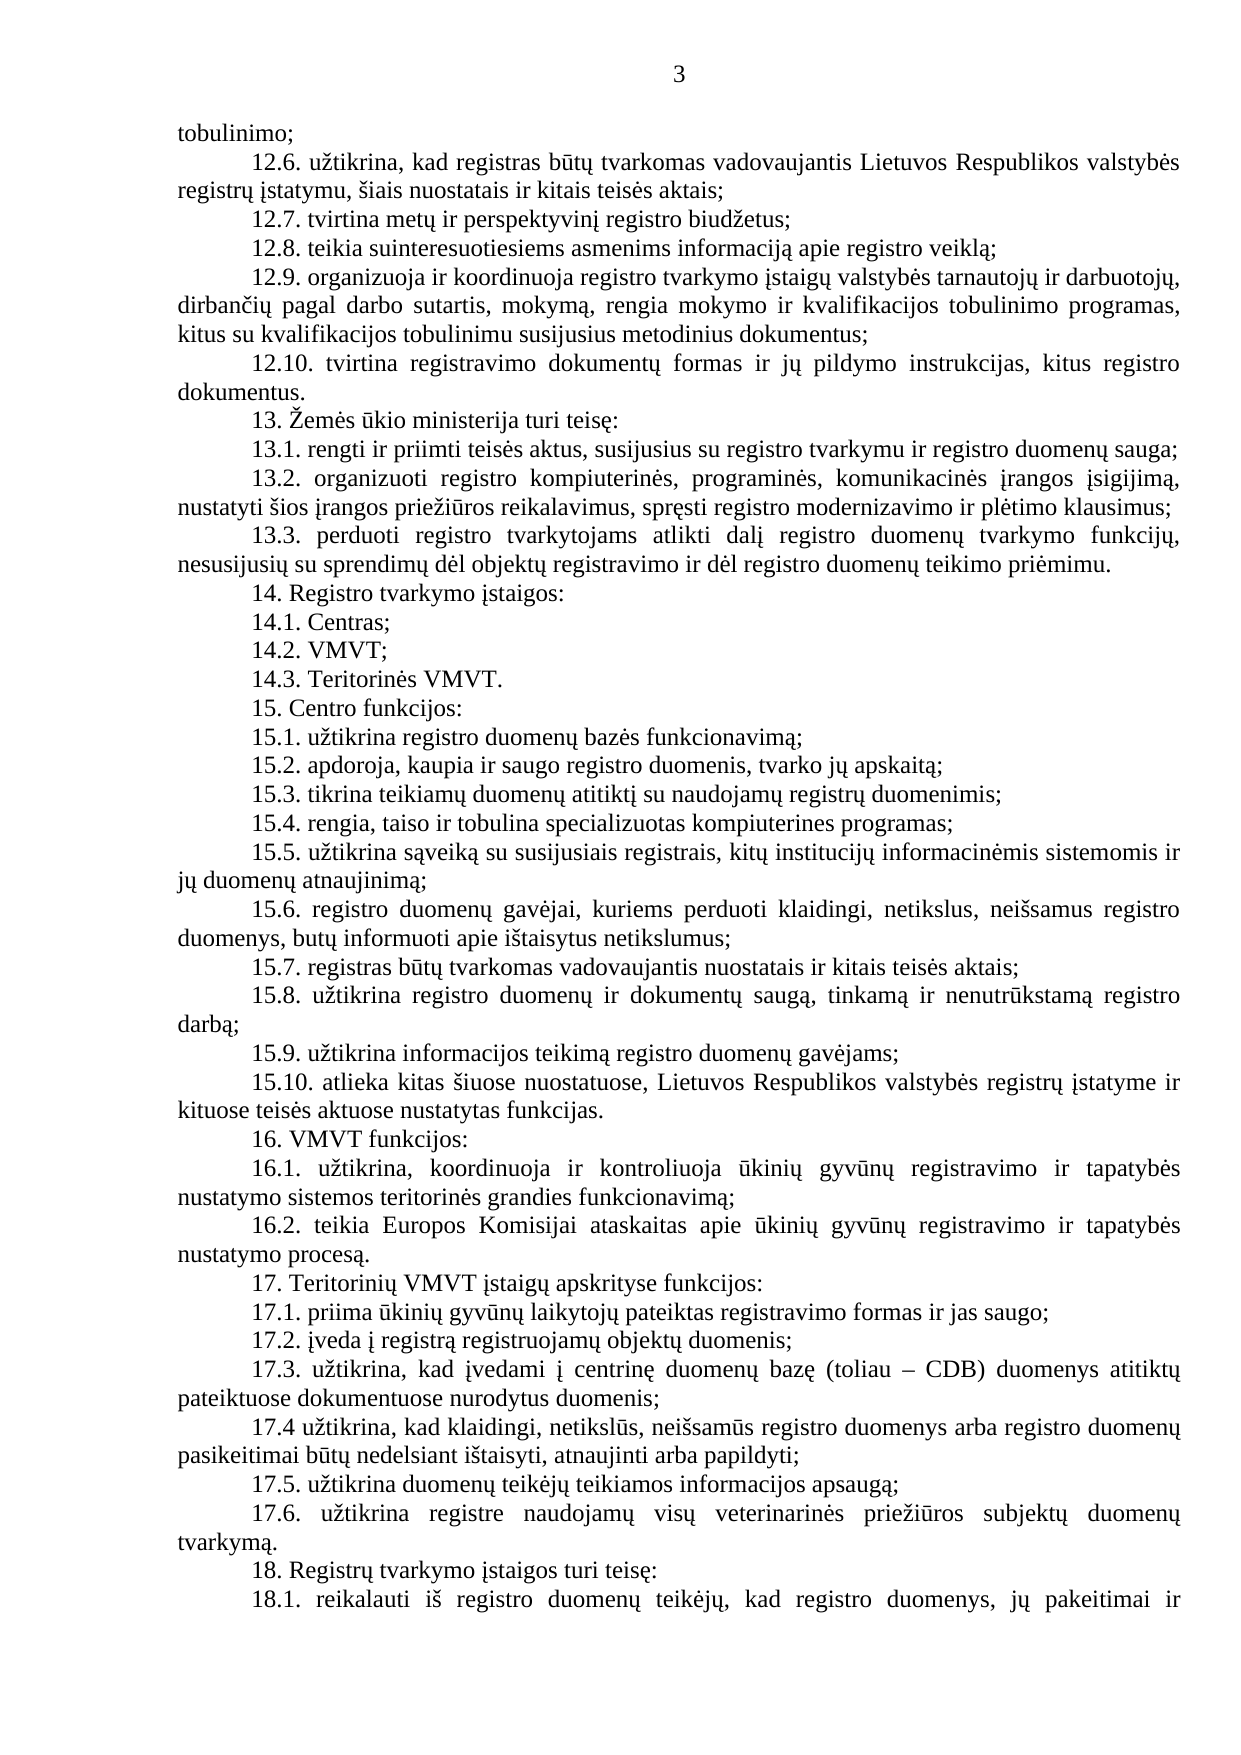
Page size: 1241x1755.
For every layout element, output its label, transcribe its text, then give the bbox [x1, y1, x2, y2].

text 15.8. užtikrina registro duomenų ir dokumentų saugą, tinkamą ir nenutrūkstamą registro darbą; [177, 981, 1181, 1038]
text 17.4 užtikrina, kad klaidingi, netikslūs, neišsamūs registro duomenys arba registro duomenų pasikeitimai būtų nedelsiant ištaisyti, atnaujinti arba papildyti; [177, 1412, 1181, 1469]
text 13. Žemės ūkio ministerija turi teisę: [177, 406, 1181, 434]
text 17.6. užtikrina registre naudojamų visų veterinarinės priežiūros subjektų duomenų tvarkymą. [177, 1498, 1181, 1556]
text 15.2. apdoroja, kaupia ir saugo registro duomenis, tvarko jų apskaitą; [177, 751, 1181, 779]
text 15.1. užtikrina registro duomenų bazės funkcionavimą; [177, 722, 1181, 751]
text 16.1. užtikrina, koordinuoja ir kontroliuoja ūkinių gyvūnų registravimo ir tapatybės nustatymo sistemos teritorinės grandies funkcionavimą; [177, 1153, 1181, 1211]
text 15.6. registro duomenų gavėjai, kuriems perduoti klaidingi, netikslus, neišsamus registro duomenys, butų informuoti apie ištaisytus netikslumus; [177, 894, 1181, 952]
text 15.4. rengia, taiso ir tobulina specializuotas kompiuterines programas; [177, 808, 1181, 837]
text 18.1. reikalauti iš registro duomenų teikėjų, kad registro duomenys, jų pakeitimai ir [177, 1584, 1181, 1613]
text 13.1. rengti ir priimti teisės aktus, susijusius su registro tvarkymu ir registro duomenų sauga; [177, 434, 1181, 463]
text 15.9. užtikrina informacijos teikimą registro duomenų gavėjams; [177, 1038, 1181, 1067]
text 12.7. tvirtina metų ir perspektyvinį registro biudžetus; [177, 204, 1181, 233]
text 14.2. VMVT; [177, 636, 1181, 664]
text 15. Centro funkcijos: [177, 693, 1181, 722]
text 17. Teritorinių VMVT įstaigų apskrityse funkcijos: [177, 1268, 1181, 1297]
text tobulinimo; [177, 118, 1181, 147]
text 13.2. organizuoti registro kompiuterinės, programinės, komunikacinės įrangos įsigijimą, nustatyti šios įrangos priežiūros reikalavimus, spręsti registro modernizavimo ir plėtimo klausimus; [177, 463, 1181, 521]
text 15.7. registras būtų tvarkomas vadovaujantis nuostatais ir kitais teisės aktais; [177, 952, 1181, 981]
text 17.5. užtikrina duomenų teikėjų teikiamos informacijos apsaugą; [177, 1469, 1181, 1498]
text 12.6. užtikrina, kad registras būtų tvarkomas vadovaujantis Lietuvos Respublikos valstybės registrų įstatymu, šiais nuostatais ir kitais teisės aktais; [177, 147, 1181, 204]
text 15.5. užtikrina sąveiką su susijusiais registrais, kitų institucijų informacinėmis sistemomis ir jų duomenų atnaujinimą; [177, 837, 1181, 894]
text 17.1. priima ūkinių gyvūnų laikytojų pateiktas registravimo formas ir jas saugo; [177, 1297, 1181, 1326]
text 18. Registrų tvarkymo įstaigos turi teisę: [177, 1556, 1181, 1584]
text 12.8. teikia suinteresuotiesiems asmenims informaciją apie registro veiklą; [177, 233, 1181, 262]
text 14. Registro tvarkymo įstaigos: [177, 578, 1181, 607]
text 13.3. perduoti registro tvarkytojams atlikti dalį registro duomenų tvarkymo funkcijų, nesusijusių su sprendimų dėl objektų registravimo ir dėl registro duomenų teikimo priėmimu. [177, 521, 1181, 578]
text 14.3. Teritorinės VMVT. [177, 664, 1181, 693]
text 16. VMVT funkcijos: [177, 1124, 1181, 1153]
text 15.3. tikrina teikiamų duomenų atitiktį su naudojamų registrų duomenimis; [177, 779, 1181, 808]
text 17.3. užtikrina, kad įvedami į centrinę duomenų bazę (toliau – CDB) duomenys atitiktų pateiktuose dokumentuose nurodytus duomenis; [177, 1354, 1181, 1412]
text 15.10. atlieka kitas šiuose nuostatuose, Lietuvos Respublikos valstybės registrų įstatyme ir kituose teisės aktuose nustatytas funkcijas. [177, 1067, 1181, 1124]
text 17.2. įveda į registrą registruojamų objektų duomenis; [177, 1326, 1181, 1354]
text 14.1. Centras; [177, 607, 1181, 636]
text 12.10. tvirtina registravimo dokumentų formas ir jų pildymo instrukcijas, kitus registro dokumentus. [177, 348, 1181, 406]
text 12.9. organizuoja ir koordinuoja registro tvarkymo įstaigų valstybės tarnautojų ir darbuotojų, dirbančių pagal darbo sutartis, mokymą, rengia mokymo ir kvalifikacijos tobulinimo programas, kitus su kvalifikacijos tobulinimu susijusius metodinius dokumentus; [177, 262, 1181, 348]
text 16.2. teikia Europos Komisijai ataskaitas apie ūkinių gyvūnų registravimo ir tapatybės nustatymo procesą. [177, 1211, 1181, 1268]
